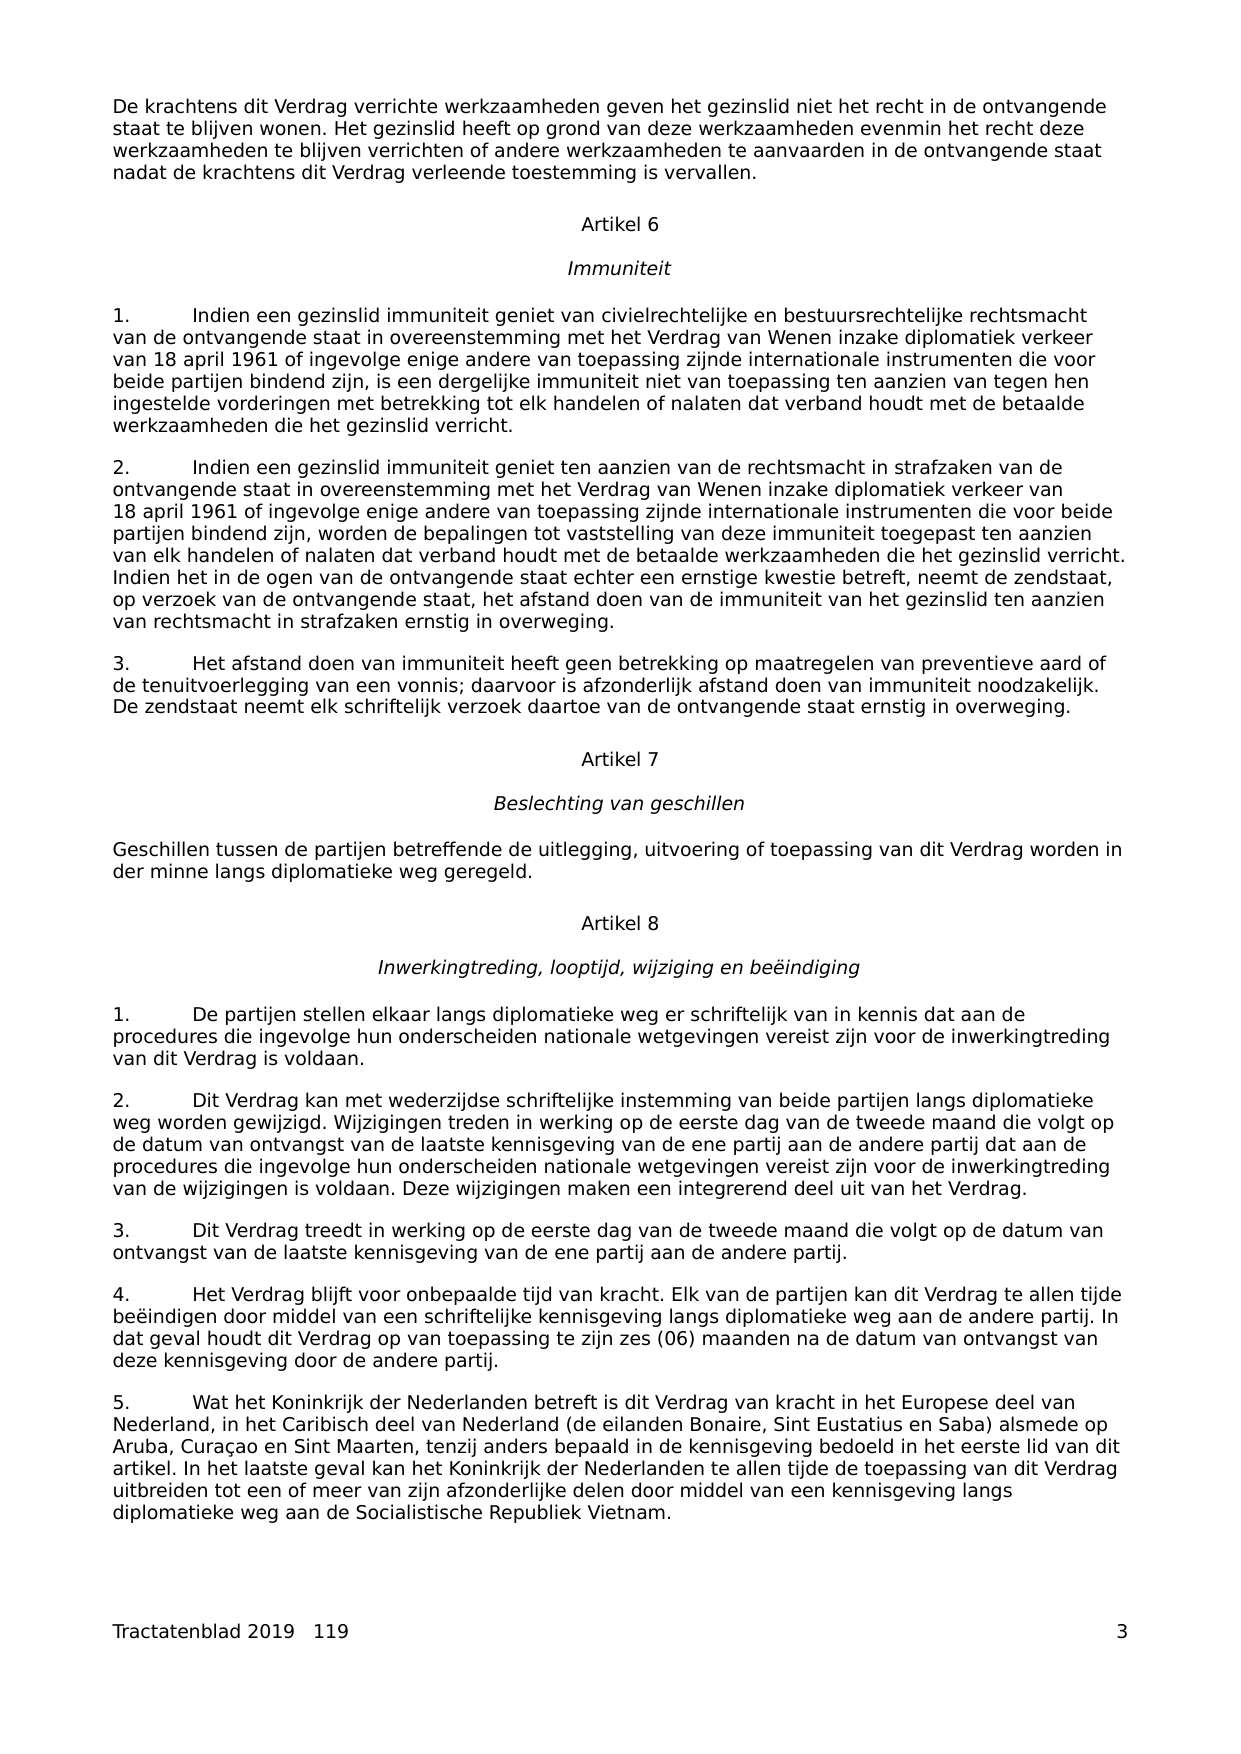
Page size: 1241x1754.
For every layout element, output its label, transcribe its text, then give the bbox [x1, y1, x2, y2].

text 4. Het Verdrag blijft voor onbepaalde tijd van kracht. Elk van de partijen kan dit Verdrag te allen tijde beëindigen door middel van een schriftelijke kennisgeving langs diplomatieke weg aan de andere partij. In dat geval houdt dit Verdrag op van toepassing te zijn zes (06) maanden na de datum van ontvangst van deze kennisgeving door de andere partij. [112, 1284, 1128, 1372]
text 3. Dit Verdrag treedt in werking op de eerste dag van de tweede maand die volgt op de datum van ontvangst van de laatste kennisgeving van de ene partij aan de andere partij. [112, 1220, 1128, 1264]
text 1. Indien een gezinslid immuniteit geniet van civielrechtelijke en bestuursrechtelijke rechtsmacht van de ontvangende staat in overeenstemming met het Verdrag van Wenen inzake diplomatiek verkeer van 18 april 1961 of ingevolge enige andere van toepassing zijnde internationale instrumenten die voor beide partijen bindend zijn, is een dergelijke immuniteit niet van toepassing ten aanzien van tegen hen ingestelde vorderingen met betrekking tot elk handelen of nalaten dat verband houdt met de betaalde werkzaamheden die het gezinslid verricht. [112, 305, 1128, 437]
text 2. Indien een gezinslid immuniteit geniet ten aanzien van de rechtsmacht in strafzaken van de ontvangende staat in overeenstemming met het Verdrag van Wenen inzake diplomatiek verkeer van 18 april 1961 of ingevolge enige andere van toepassing zijnde internationale instrumenten die voor beide partijen bindend zijn, worden de bepalingen tot vaststelling van deze immuniteit toegepast ten aanzien van elk handelen of nalaten dat verband houdt met de betaalde werkzaamheden die het gezinslid verricht. Indien het in de ogen van de ontvangende staat echter een ernstige kwestie betreft, neemt de zendstaat, op verzoek van de ontvangende staat, het afstand doen van de immuniteit van het gezinslid ten aanzien van rechtsmacht in strafzaken ernstig in overweging. [112, 457, 1128, 632]
text 5. Wat het Koninkrijk der Nederlanden betreft is dit Verdrag van kracht in het Europese deel van Nederland, in het Caribisch deel van Nederland (de eilanden Bonaire, Sint Eustatius en Saba) alsmede op Aruba, Curaçao en Sint Maarten, tenzij anders bepaald in de kennisgeving bedoeld in het eerste lid van dit artikel. In het laatste geval kan het Koninkrijk der Nederlanden te allen tijde de toepassing van dit Verdrag uitbreiden tot een of meer van zijn afzonderlijke delen door middel van een kennisgeving langs diplomatieke weg aan de Socialistische Republiek Vietnam. [112, 1392, 1128, 1524]
text 2. Dit Verdrag kan met wederzijdse schriftelijke instemming van beide partijen langs diplomatieke weg worden gewijzigd. Wijzigingen treden in werking op de eerste dag van de tweede maand die volgt op de datum van ontvangst van de laatste kennisgeving van de ene partij aan de andere partij dat aan de procedures die ingevolge hun onderscheiden nationale wetgevingen vereist zijn voor de inwerkingtreding van de wijzigingen is voldaan. Deze wijzigingen maken een integrerend deel uit van het Verdrag. [112, 1090, 1128, 1200]
text 3. Het afstand doen van immuniteit heeft geen betrekking op maatregelen van preventieve aard of de tenuitvoerlegging van een vonnis; daarvoor is afzonderlijk afstand doen van immuniteit noodzakelijk. De zendstaat neemt elk schriftelijk verzoek daartoe van de ontvangende staat ernstig in overweging. [112, 652, 1128, 718]
subtitle Artikel 8 Inwerkingtreding, looptijd, wijziging en beëindiging [112, 913, 1128, 979]
text 1. De partijen stellen elkaar langs diplomatieke weg er schriftelijk van in kennis dat aan de procedures die ingevolge hun onderscheiden nationale wetgevingen vereist zijn voor de inwerkingtreding van dit Verdrag is voldaan. [112, 1004, 1128, 1070]
text De krachtens dit Verdrag verrichte werkzaamheden geven het gezinslid niet het recht in de ontvangende staat te blijven wonen. Het gezinslid heeft op grond van deze werkzaamheden evenmin het recht deze werkzaamheden te blijven verrichten of andere werkzaamheden te aanvaarden in de ontvangende staat nadat de krachtens dit Verdrag verleende toestemming is vervallen. [112, 96, 1128, 184]
subtitle Artikel 6 Immuniteit [112, 214, 1128, 280]
subtitle Artikel 7 Beslechting van geschillen [112, 748, 1128, 814]
text Geschillen tussen de partijen betreffende de uitlegging, uitvoering of toepassing van dit Verdrag worden in der minne langs diplomatieke weg geregeld. [112, 839, 1128, 883]
